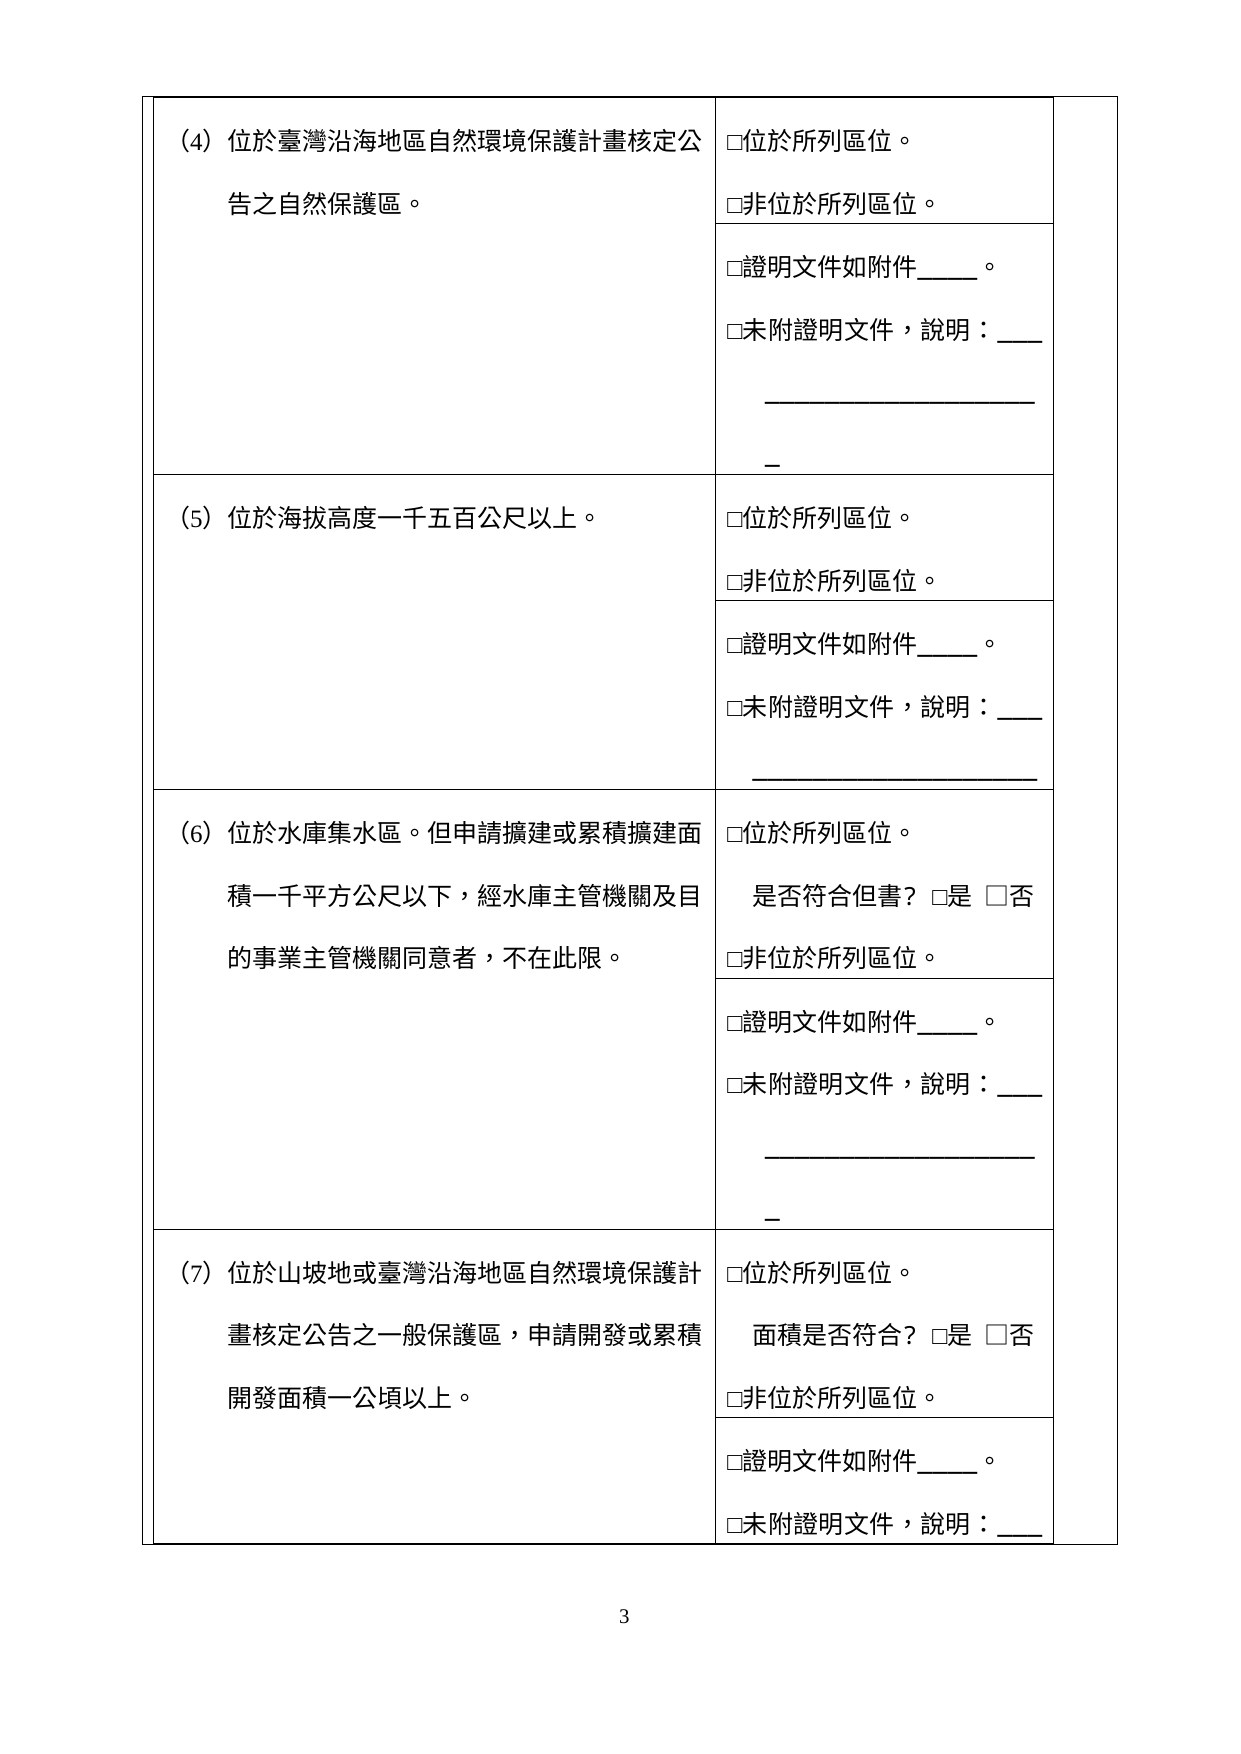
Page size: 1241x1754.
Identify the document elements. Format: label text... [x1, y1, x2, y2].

table_cell （4）位於臺灣沿海地區自然環境保護計畫核定公告之自然保護區。 [154, 98, 715, 474]
table_cell [143, 97, 153, 1544]
table_cell □證明文件如附件____。 □未附證明文件，說明：___ [716, 1418, 1053, 1543]
table_cell □證明文件如附件____。 □未附證明文件，說明：______________________ [716, 979, 1053, 1228]
table_cell □位於所列區位。 面積是否符合? □是 □否 □非位於所列區位。 [716, 1230, 1053, 1417]
table_cell □位於所列區位。 □非位於所列區位。 [716, 98, 1053, 223]
table_cell □位於所列區位。 □非位於所列區位。 [716, 475, 1053, 600]
table_cell [1054, 97, 1117, 1544]
table_cell （6）位於水庫集水區。但申請擴建或累積擴建面積一千平方公尺以下，經水庫主管機關及目的事業主管機關同意者，不在此限。 [154, 790, 715, 1228]
table_cell □位於所列區位。 是否符合但書? □是 □否 □非位於所列區位。 [716, 790, 1053, 977]
table_cell □證明文件如附件____。 □未附證明文件，說明：______________________ [716, 224, 1053, 474]
table_cell □證明文件如附件____。 □未附證明文件，說明：______________________ [716, 601, 1053, 789]
table_cell （7）位於山坡地或臺灣沿海地區自然環境保護計畫核定公告之一般保護區，申請開發或累積開發面積一公頃以上。 [154, 1230, 715, 1543]
table_cell （5）位於海拔高度一千五百公尺以上。 [154, 475, 715, 789]
